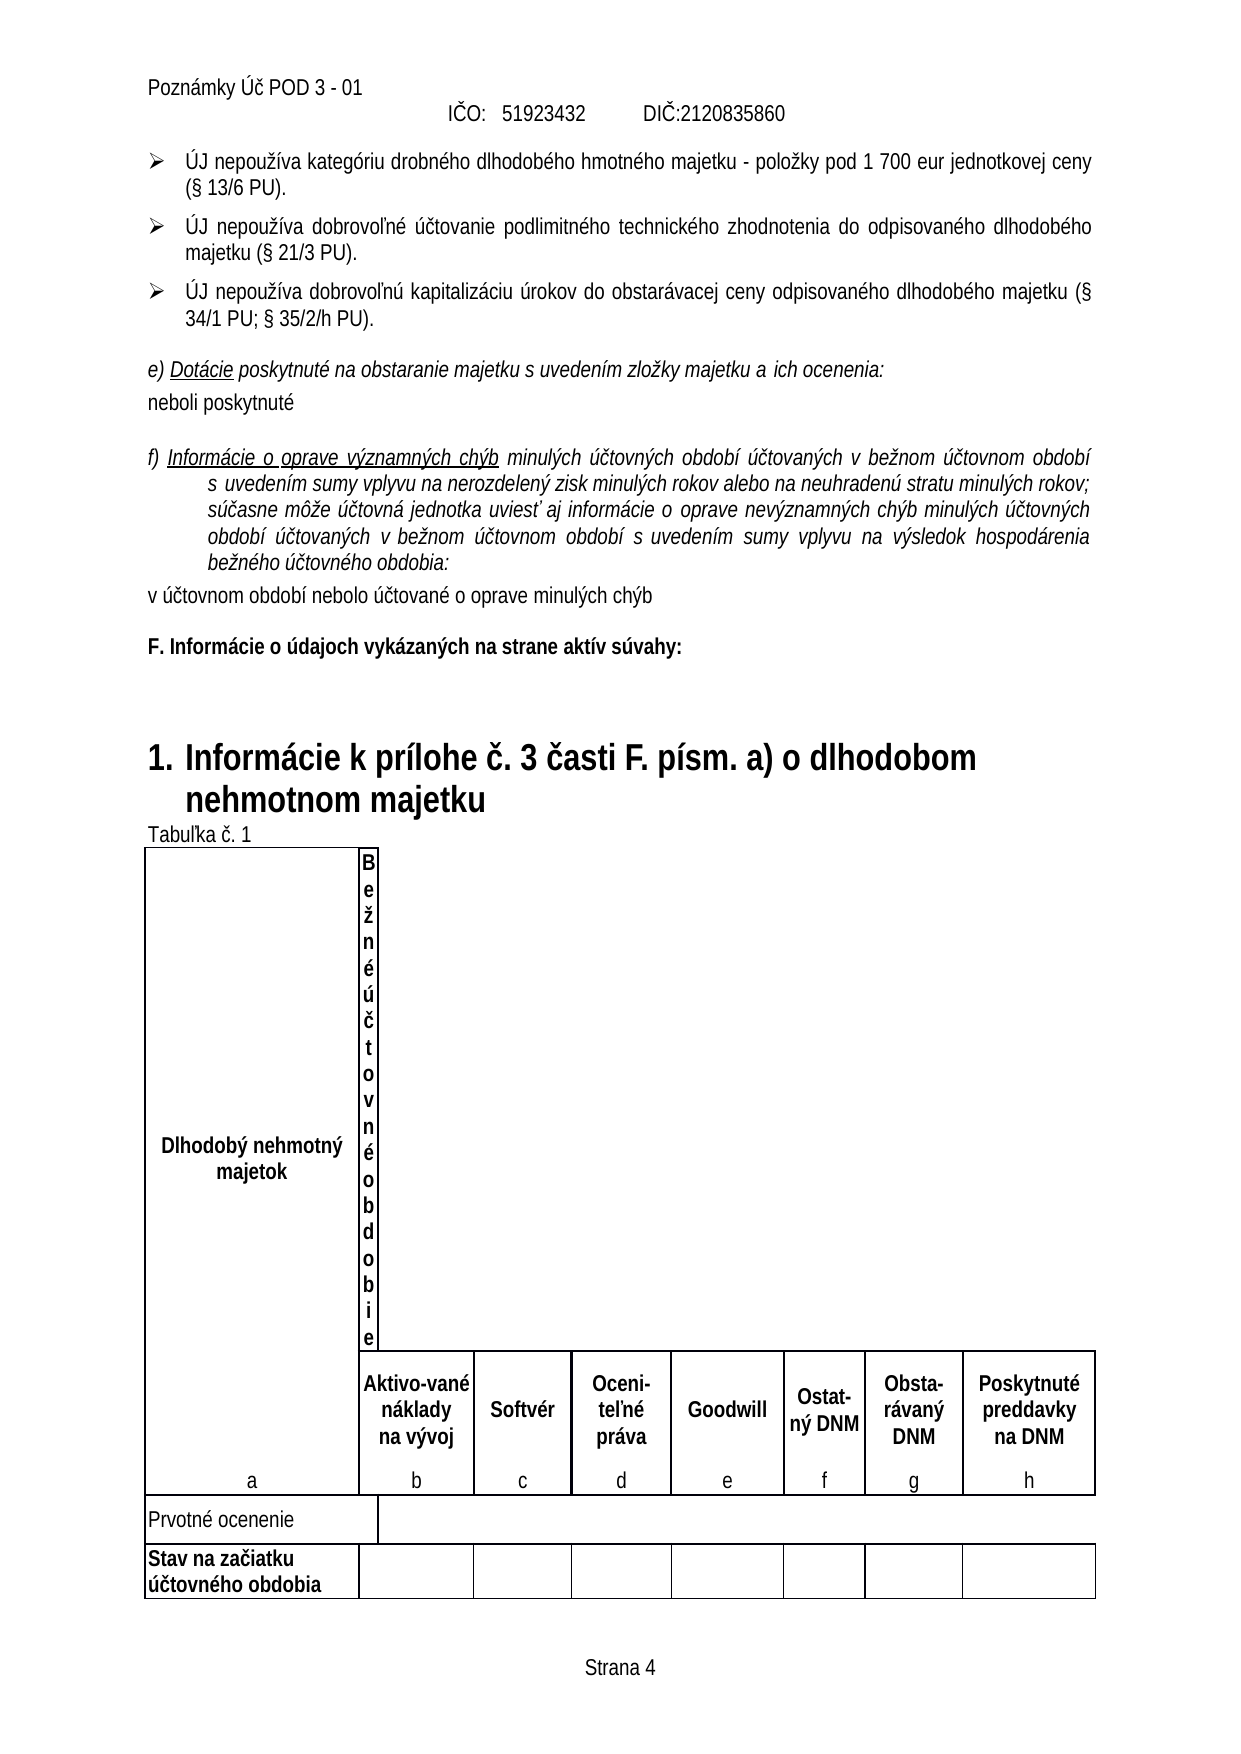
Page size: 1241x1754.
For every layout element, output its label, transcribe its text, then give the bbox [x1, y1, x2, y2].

table_cell g [866, 1467, 962, 1493]
text neboli poskytnuté [148, 388, 1141, 415]
table_cell Obsta- rávaný DNM [866, 1352, 962, 1467]
table_cell [474, 1545, 571, 1597]
subtitle f) Informácie o oprave významných chýb minulých účtovných období účtovaných v bežnom účtovnom období s uvedením sumy vplyvu na nerozdelený zisk minulých rokov alebo na neuhradenú stratu minulých rokov; súčasne môže účtovná jednotka uviesť aj informácie o oprave nevýznamných chýb minulých účtovných období účtovaných v bežnom účtovnom období s uvedením sumy vplyvu na výsledok hospodárenia bežného účtovného obdobia: [148, 444, 1092, 575]
table_cell [360, 1545, 473, 1597]
table_cell Goodwill [672, 1352, 783, 1467]
table_cell h [964, 1467, 1094, 1493]
table_header Bežné účtovné obdobie [360, 849, 377, 1350]
list ÚJ nepoužíva dobrovoľné účtovanie podlimitného technického zhodnotenia do odpisovaného dlhodobého majetku (§ 21/3 PU). [148, 213, 1092, 266]
table_cell Stav na začiatku účtovného obdobia [146, 1545, 358, 1597]
table_cell Softvér [475, 1352, 570, 1467]
subtitle e) Dotácie poskytnuté na obstaranie majetku s uvedením zložky majetku a ich ocenenia: [148, 356, 1092, 382]
table_cell [379, 1496, 1095, 1543]
table_cell [572, 1545, 671, 1597]
table_cell Prvotné ocenenie [146, 1496, 377, 1543]
text F. Informácie o údajoch vykázaných na strane aktív súvahy: [148, 633, 1141, 659]
table_cell Aktivo-vané náklady na vývoj [360, 1352, 473, 1467]
table_cell [672, 1545, 783, 1597]
table_cell [866, 1545, 962, 1597]
list ÚJ nepoužíva kategóriu drobného dlhodobého hmotného majetku - položky pod 1 700 eur jednotkovej ceny (§ 13/6 PU). [148, 148, 1092, 200]
list ÚJ nepoužíva dobrovoľnú kapitalizáciu úrokov do obstarávacej ceny odpisovaného dlhodobého majetku (§ 34/1 PU; § 35/2/h PU). [148, 278, 1092, 331]
table_cell Oceni-teľné práva [573, 1352, 670, 1467]
title Informácie k prílohe č. 3 časti F. písm. a) o dlhodobom nehmotnom majetku [148, 735, 1092, 821]
table_header Dlhodobý nehmotný majetok [146, 848, 358, 1467]
table_cell [963, 1545, 1095, 1597]
table_cell Ostat-ný DNM [785, 1352, 864, 1467]
table_cell d [573, 1467, 670, 1493]
table_cell f [785, 1467, 864, 1493]
table_cell a [146, 1467, 358, 1493]
text Tabuľka č. 1 [148, 821, 1092, 847]
table_cell e [672, 1467, 783, 1493]
table_cell Poskytnuté preddavky na DNM [964, 1352, 1094, 1467]
table_cell c [475, 1467, 570, 1493]
table_cell [784, 1545, 864, 1597]
text v účtovnom období nebolo účtované o oprave minulých chýb [148, 582, 1141, 608]
table_header [379, 847, 1095, 1350]
table_cell b [360, 1467, 473, 1493]
